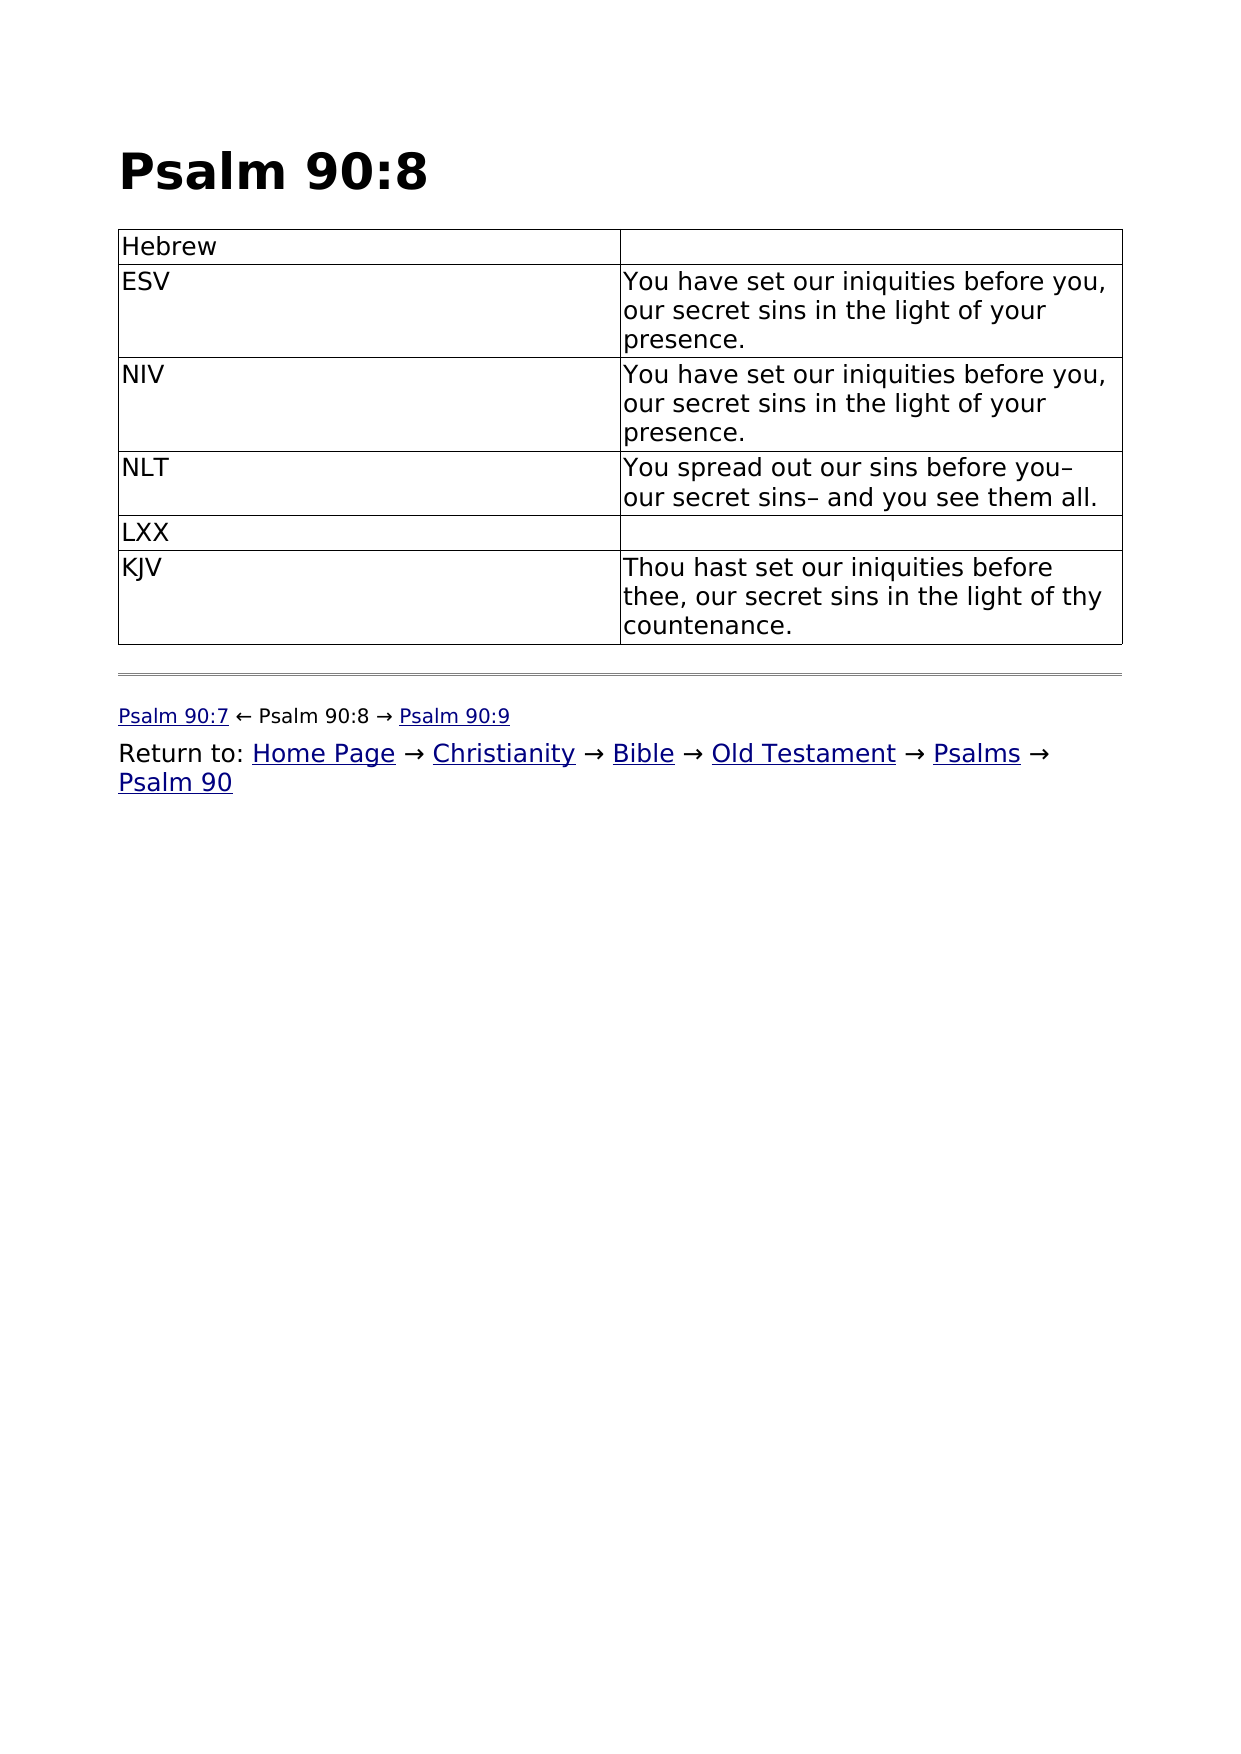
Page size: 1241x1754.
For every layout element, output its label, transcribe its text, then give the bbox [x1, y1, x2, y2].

table_cell NLT [119, 452, 620, 515]
table_cell You have set our iniquities before you, our secret sins in the light of your presence. [621, 358, 1122, 451]
table_cell You have set our iniquities before you, our secret sins in the light of your presence. [621, 265, 1122, 357]
text Return to: Home Page → Christianity → Bible → Old Testament → Psalms → Psalm 90 [118, 739, 1122, 797]
table_header Hebrew [119, 230, 620, 264]
table_cell KJV [119, 551, 620, 643]
table_cell [621, 516, 1122, 550]
text Psalm 90:7 ← Psalm 90:8 → Psalm 90:9 [118, 705, 1122, 739]
table_cell ESV [119, 265, 620, 357]
subtitle Psalm 90:8 [118, 143, 1122, 201]
table_cell You spread out our sins before you– our secret sins– and you see them all. [621, 452, 1122, 515]
table_cell Thou hast set our iniquities before thee, our secret sins in the light of thy countenance. [621, 551, 1122, 643]
table_cell LXX [119, 516, 620, 550]
table_header [621, 230, 1122, 264]
table_cell NIV [119, 358, 620, 451]
